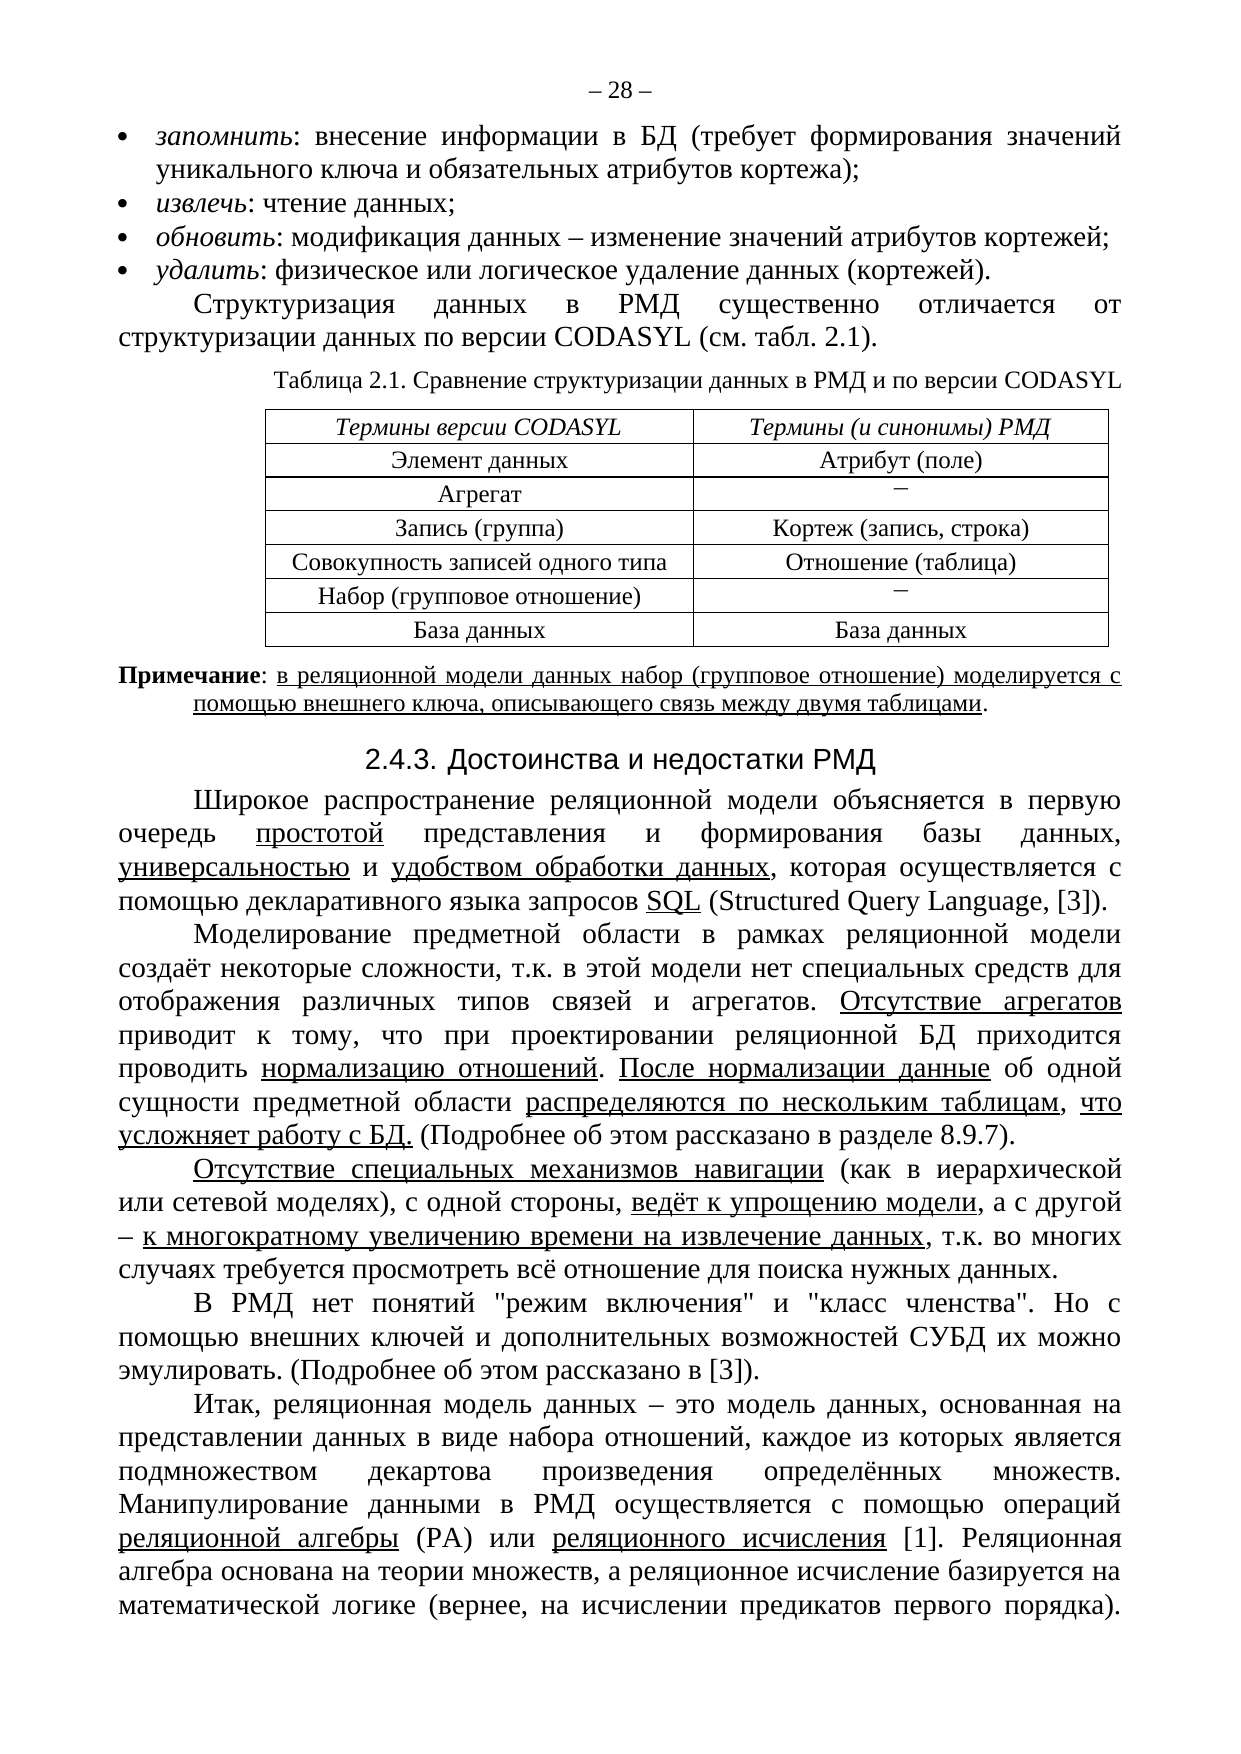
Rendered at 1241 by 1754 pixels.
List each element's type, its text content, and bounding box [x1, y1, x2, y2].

table_cell Набор (групповое отношение) [266, 579, 693, 612]
table_cell Атрибут (поле) [694, 444, 1108, 476]
text Моделирование предметной области в рамках реляционной модели создаёт некоторые сложности, т.к. в этой модели нет специальных средств для отображения различных типов связей и агрегатов. Отсутствие агрегатов приводит к тому, что при проектировании реляционной БД приходится проводить нормализацию отношений. После нормализации данные об одной сущности предметной области распределяются по нескольким таблицам, что усложняет работу с БД. (Подробнее об этом рассказано в разделе 8.9.7). [118, 916, 1122, 1151]
text В РМД нет понятий "режим включения" и "класс членства". Но с помощью внешних ключей и дополнительных возможностей СУБД их можно эмулировать. (Подробнее об этом рассказано в [3]). [118, 1285, 1122, 1386]
text Широкое распространение реляционной модели объясняется в первую очередь простотой представления и формирования базы данных, универсальностью и удобством обработки данных, которая осуществляется с помощью декларативного языка запросов SQL (Structured Query Language, [3]). [118, 782, 1122, 916]
table_cell База данных [694, 613, 1108, 646]
table_cell  [694, 478, 1108, 510]
list извлечь: чтение данных; [118, 185, 1122, 219]
subtitle Достоинства и недостатки РМД [118, 742, 1122, 776]
table_cell Отношение (таблица) [694, 545, 1108, 578]
table_header Термины версии CODASYL [266, 410, 693, 442]
text Итак, реляционная модель данных – это модель данных, основанная на представлении данных в виде набора отношений, каждое из которых является подмножеством декартова произведения определённых множеств. Манипулирование данными в РМД осуществляется с помощью операций реляционной алгебры (РА) или реляционного исчисления [1]. Реляционная алгебра основана на теории множеств, а реляционное исчисление базируется на математической логике (вернее, на исчислении предикатов первого порядка). [118, 1386, 1122, 1621]
text Примечание: в реляционной модели данных набор (групповое отношение) моделируется с помощью внешнего ключа, описывающего связь между двумя таблицами. [118, 660, 1122, 717]
table_cell Запись (группа) [266, 511, 693, 544]
table_cell Агрегат [266, 478, 693, 510]
table_cell Совокупность записей одного типа [266, 545, 693, 578]
text Структуризация данных в РМД существенно отличается от структуризации данных по версии CODASYL (см. табл. 2.1). [118, 286, 1122, 353]
list запомнить: внесение информации в БД (требует формирования значений уникального ключа и обязательных атрибутов кортежа); [118, 118, 1122, 185]
text Отсутствие специальных механизмов навигации (как в иерархической или сетевой моделях), с одной стороны, ведёт к упрощению модели, а с другой – к многократному увеличению времени на извлечение данных, т.к. во многих случаях требуется просмотреть всё отношение для поиска нужных данных. [118, 1151, 1122, 1285]
text Таблица 2.1. Сравнение структуризации данных в РМД и по версии CODASYL [118, 365, 1122, 394]
table_cell Элемент данных [266, 444, 693, 476]
list обновить: модификация данных – изменение значений атрибутов кортежей; [118, 219, 1122, 252]
list удалить: физическое или логическое удаление данных (кортежей). [118, 252, 1122, 286]
table_cell База данных [266, 613, 693, 646]
table_cell  [694, 579, 1108, 612]
table_cell Кортеж (запись, строка) [694, 511, 1108, 544]
table_header Термины (и синонимы) РМД [694, 410, 1108, 442]
